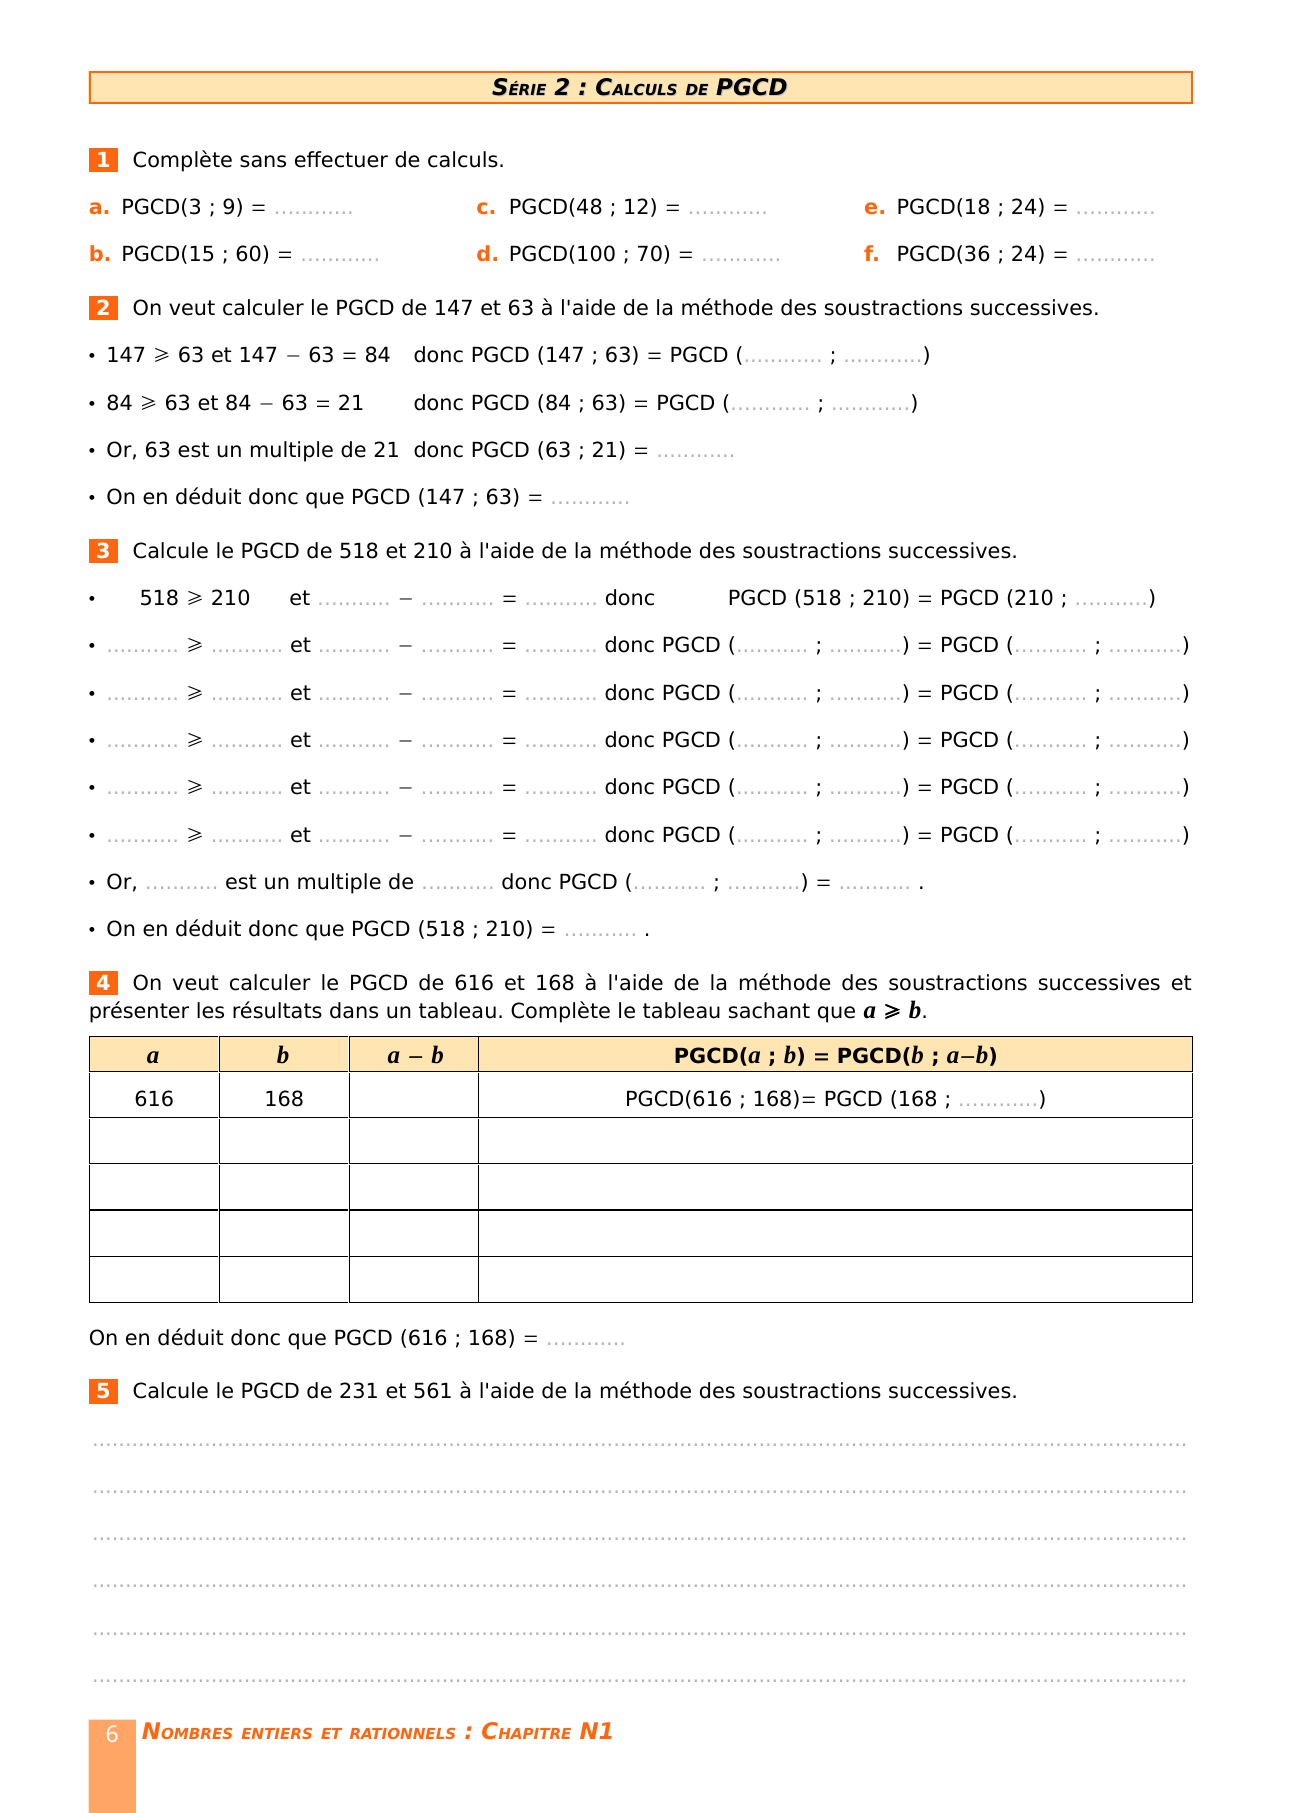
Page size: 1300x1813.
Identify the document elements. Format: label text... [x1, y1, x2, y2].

list ...........  ........... et ........... − …........ = …........ donc PGCD (........... ; ...........) = PGCD (…........ ; …........) [88, 799, 1193, 847]
list On veut calculer le PGCD de 147 et 63 à l'aide de la méthode des soustractions successives. [118, 296, 1193, 320]
list Or, …........ est un multiple de …........ donc PGCD (…........ ; …........) = ........... . [88, 847, 1193, 894]
table_cell 168 [220, 1073, 348, 1117]
table_cell [220, 1165, 348, 1209]
list ...........  ........... et ........... − …........ = …........ donc PGCD (........... ; ...........) = PGCD (…........ ; …........) [88, 610, 1193, 658]
table_cell [220, 1119, 348, 1163]
list PGCD(18 ; 24) = …......... [864, 172, 1193, 219]
table_cell [350, 1257, 478, 1302]
list ...........  ........... et ........... − …........ = …........ donc PGCD (........... ; ...........) = PGCD (…........ ; …........) [88, 658, 1193, 705]
list 84  63 et 84 − 63 = 21 donc PGCD (84 ; 63) = PGCD (…......... ; ............) [88, 367, 1193, 415]
list Complète sans effectuer de calculs. [118, 148, 1193, 172]
table_cell [350, 1119, 478, 1163]
table_header b [220, 1037, 348, 1071]
table_cell [90, 1211, 218, 1256]
list PGCD(36 ; 24) = …......... [864, 219, 1193, 266]
table_cell [90, 1165, 218, 1209]
list PGCD(100 ; 70) = …......... [476, 219, 805, 266]
table_header PGCD(a ; b) = PGCD(b ; a−b) [479, 1037, 1192, 1071]
list 518  210 et …........ − …........ = …........ donc PGCD (518 ; 210) = PGCD (210 ; …........) [88, 563, 1193, 610]
table_cell [350, 1211, 478, 1256]
table_header a [90, 1037, 218, 1071]
list On en déduit donc que PGCD (147 ; 63) = …......... [88, 462, 1193, 509]
list PGCD(15 ; 60) = …......... [88, 219, 417, 266]
table_cell [479, 1165, 1192, 1209]
list On en déduit donc que PGCD (518 ; 210) = …........ . [88, 894, 1193, 941]
list Or, 63 est un multiple de 21 donc PGCD (63 ; 21) = ............ [88, 415, 1193, 462]
table_cell [479, 1119, 1192, 1163]
table_cell [479, 1257, 1192, 1302]
list 147  63 et 147 − 63 = 84 donc PGCD (147 ; 63) = PGCD (............ ; ............) [88, 320, 1193, 367]
text .................................................................................................................................................................................................................................................................................................................................................................................................................................................................................................................................................................................................................................................................................................................................................................................................................................................................................................................................................................................................................................... [88, 1404, 1193, 1687]
list On en déduit donc que PGCD (616 ; 168) = …......... [88, 1303, 1193, 1350]
list Calcule le PGCD de 231 et 561 à l'aide de la méthode des soustractions successives. [118, 1379, 1193, 1404]
table_cell [350, 1073, 478, 1117]
table_header a − b [350, 1037, 478, 1071]
list ...........  ........... et ........... − …........ = …........ donc PGCD (........... ; ...........) = PGCD (…........ ; …........) [88, 752, 1193, 799]
list PGCD(3 ; 9) = …......... [88, 172, 417, 219]
table_cell [220, 1211, 348, 1256]
list ...........  ........... et ........... − …........ = …........ donc PGCD (........... ; ...........) = PGCD (…........ ; …........) [88, 705, 1193, 752]
list Calcule le PGCD de 518 et 210 à l'aide de la méthode des soustractions successives. [118, 539, 1193, 563]
list PGCD(48 ; 12) = …......... [476, 172, 805, 219]
list On veut calculer le PGCD de 616 et 168 à l'aide de la méthode des soustractions successives et présenter les résultats dans un tableau. Complète le tableau sachant que a  b. [88, 971, 1193, 1024]
table_cell [90, 1119, 218, 1163]
table_cell [90, 1257, 218, 1302]
table_cell PGCD(616 ; 168)= PGCD (168 ; ….........) [479, 1073, 1192, 1117]
table_cell [479, 1211, 1192, 1256]
table_cell [220, 1257, 348, 1302]
table_cell 616 [90, 1073, 218, 1117]
table_cell [350, 1165, 478, 1209]
